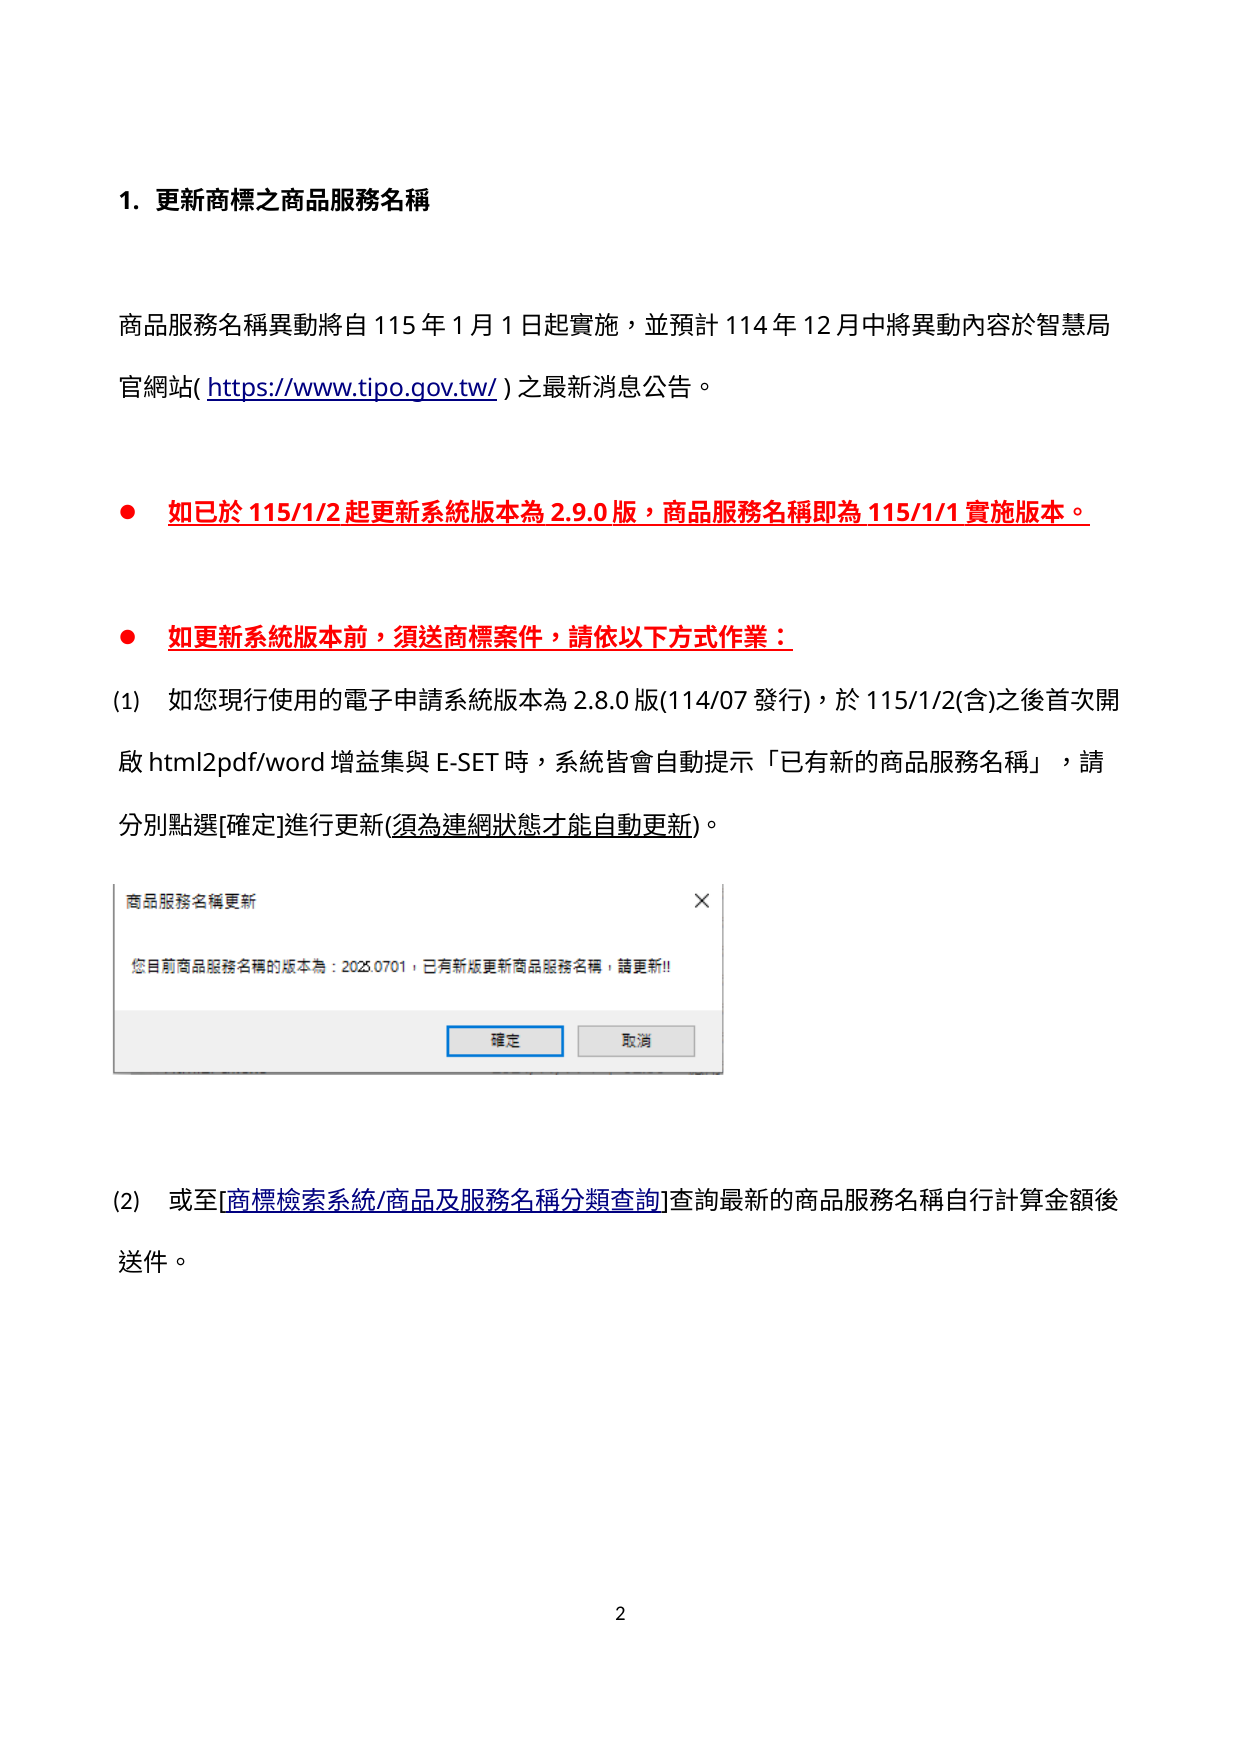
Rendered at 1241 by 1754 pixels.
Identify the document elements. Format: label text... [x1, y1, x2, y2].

list 或至[商標檢索系統/商品及服務名稱分類查詢]查詢最新的商品服務名稱自行計算金額後送件。 [112, 1157, 1122, 1282]
list 如您現行使用的電子申請系統版本為2.8.0版(114/07發行)，於115/1/2(含)之後首次開啟html2pdf/word增益集與E-SET時，系統皆會自動提示「已有新的商品服務名稱」，請分別點選[確定]進行更新(須為連網狀態才能自動更新)。 [112, 657, 1122, 844]
list 如更新系統版本前，須送商標案件，請依以下方式作業： [118, 594, 1122, 657]
list 更新商標之商品服務名稱 [118, 157, 1122, 219]
list 如已於115/1/2起更新系統版本為2.9.0版，商品服務名稱即為115/1/1實施版本。 [118, 469, 1122, 532]
text 商品服務名稱異動將自115年1月1日起實施，並預計114年12月中將異動內容於智慧局官網站( https://www.tipo.gov.tw/ ) 之最新消息公告。 [118, 282, 1122, 407]
